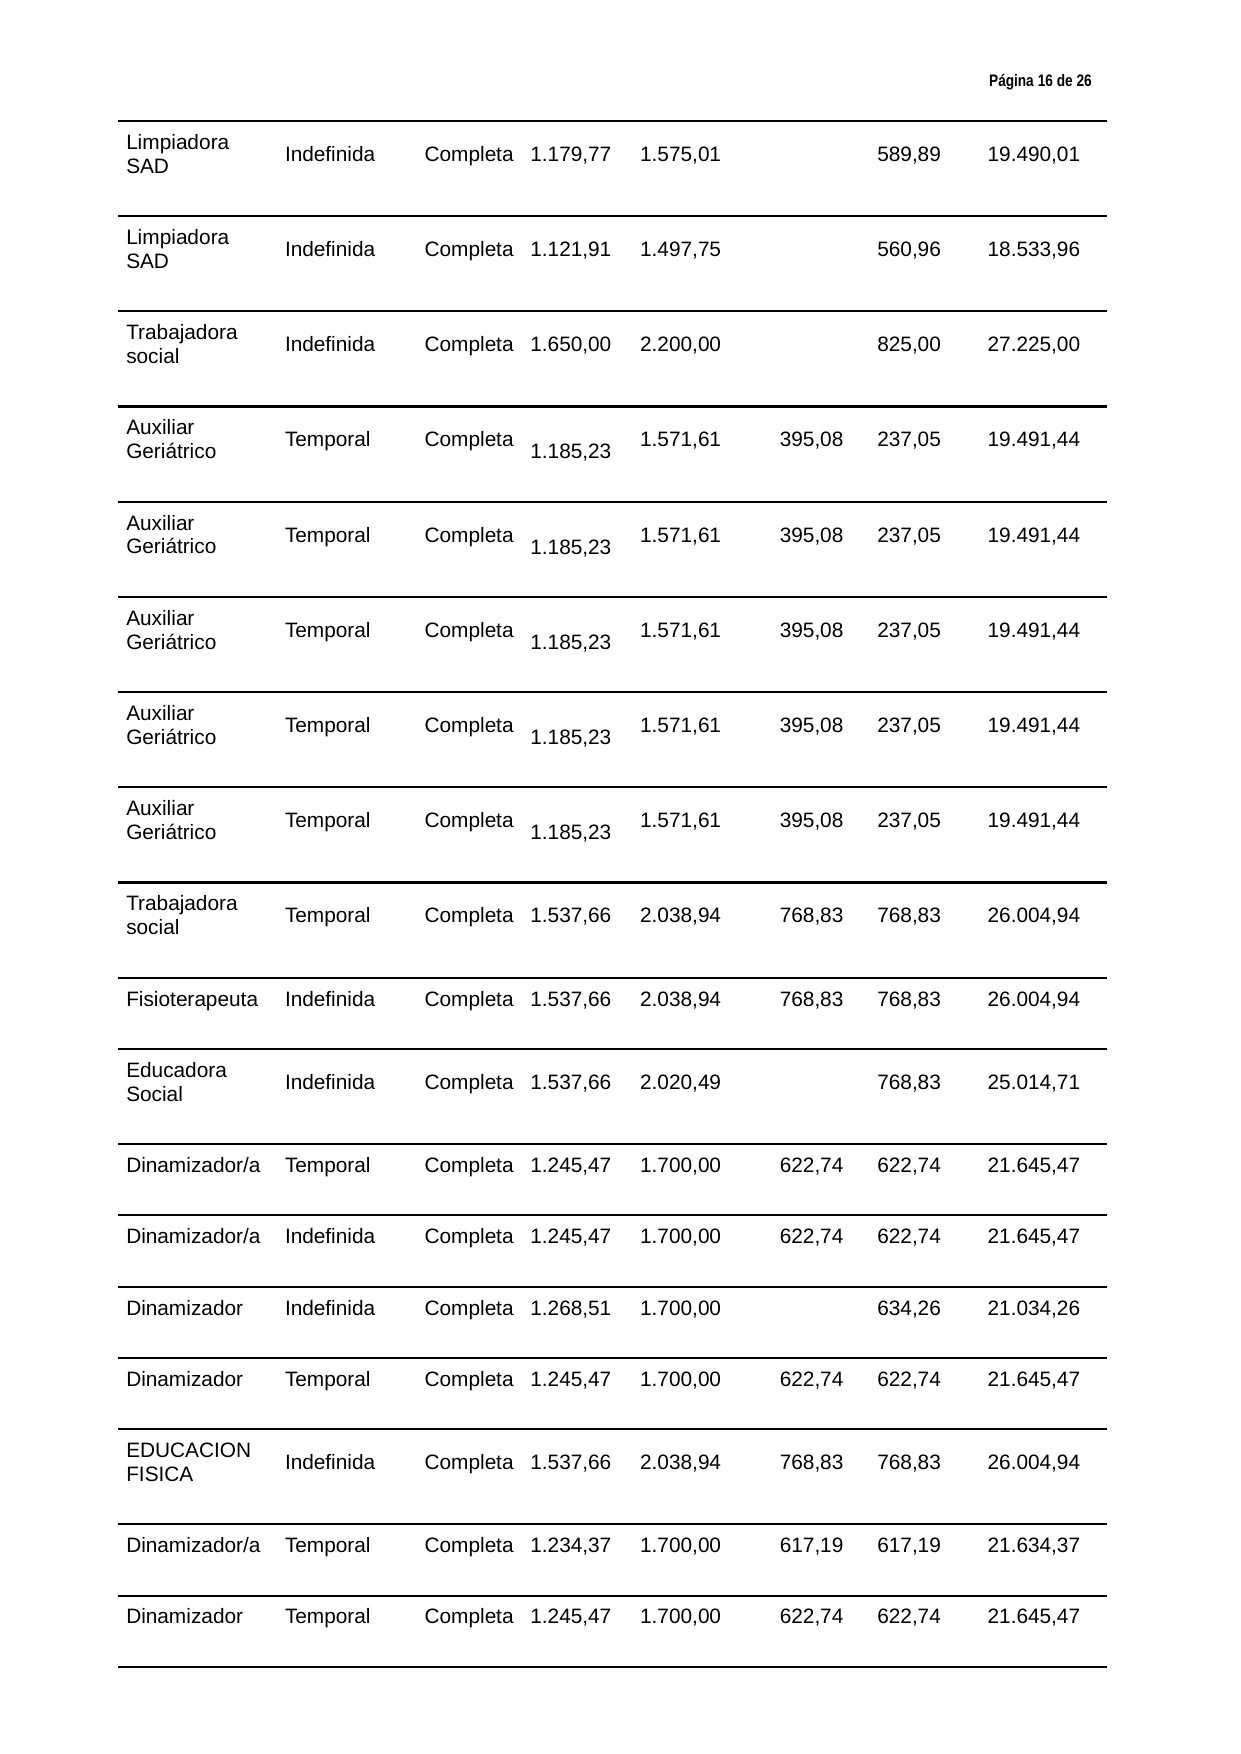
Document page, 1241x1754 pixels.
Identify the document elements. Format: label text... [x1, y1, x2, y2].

table_cell 21.634,37 [967, 1525, 1107, 1594]
table_cell Completa [416, 788, 522, 881]
table_cell 1.245,47 [522, 1359, 625, 1428]
table_cell 19.491,44 [967, 408, 1107, 501]
table_cell Completa [416, 408, 522, 501]
table_cell 25.014,71 [967, 1050, 1107, 1143]
table_cell Dinamizador/a [118, 1525, 277, 1594]
table_cell 617,19 [735, 1525, 857, 1594]
table_cell Completa [416, 503, 522, 596]
table_cell Completa [416, 1288, 522, 1357]
table_cell 395,08 [735, 598, 857, 691]
table_cell 768,83 [857, 1430, 967, 1523]
table_cell 634,26 [857, 1288, 967, 1357]
table_cell Indefinida [277, 1430, 416, 1523]
table_cell 237,05 [857, 788, 967, 881]
table_cell Completa [416, 693, 522, 786]
table_cell 26.004,94 [967, 1430, 1107, 1523]
table_cell 237,05 [857, 503, 967, 596]
table_cell Temporal [277, 408, 416, 501]
table_cell Temporal [277, 503, 416, 596]
table_cell Temporal [277, 693, 416, 786]
table_cell 27.225,00 [967, 312, 1107, 405]
table_cell Completa [416, 1050, 522, 1143]
table_cell 768,83 [857, 884, 967, 977]
table_cell 2.038,94 [625, 884, 734, 977]
table_cell Indefinida [277, 1216, 416, 1286]
table_cell 1.571,61 [625, 788, 734, 881]
table_cell 2.038,94 [625, 1430, 734, 1523]
table_cell 1.185,23 [522, 598, 625, 691]
table_cell 622,74 [735, 1145, 857, 1214]
table_cell Dinamizador/a [118, 1145, 277, 1214]
table_cell 1.121,91 [522, 217, 625, 310]
table_cell 1.245,47 [522, 1145, 625, 1214]
table_cell Temporal [277, 1597, 416, 1666]
table_cell 1.537,66 [522, 1430, 625, 1523]
table_cell 19.491,44 [967, 598, 1107, 691]
table_cell 26.004,94 [967, 884, 1107, 977]
table_cell 1.571,61 [625, 503, 734, 596]
table_cell Temporal [277, 884, 416, 977]
table_cell 825,00 [857, 312, 967, 405]
table_cell 768,83 [735, 884, 857, 977]
table_cell 622,74 [735, 1359, 857, 1428]
table_cell 1.571,61 [625, 408, 734, 501]
table_cell 622,74 [857, 1359, 967, 1428]
table_cell Completa [416, 1216, 522, 1286]
table_cell Dinamizador [118, 1597, 277, 1666]
table_cell Completa [416, 1430, 522, 1523]
table_cell 237,05 [857, 598, 967, 691]
table_cell Indefinida [277, 122, 416, 215]
table_cell Indefinida [277, 979, 416, 1048]
table_cell 19.491,44 [967, 503, 1107, 596]
table_cell Auxiliar Geriátrico [118, 408, 277, 501]
table_cell Auxiliar Geriátrico [118, 503, 277, 596]
table_cell 21.645,47 [967, 1597, 1107, 1666]
table_cell 1.650,00 [522, 312, 625, 405]
table_cell 622,74 [857, 1597, 967, 1666]
table_cell 237,05 [857, 408, 967, 501]
table_cell 1.571,61 [625, 693, 734, 786]
table_cell Completa [416, 1145, 522, 1214]
table_cell Temporal [277, 598, 416, 691]
table_cell 768,83 [735, 979, 857, 1048]
table_cell [735, 1288, 857, 1357]
table_cell 395,08 [735, 408, 857, 501]
table_cell Completa [416, 217, 522, 310]
table_cell 589,89 [857, 122, 967, 215]
table_cell 1.179,77 [522, 122, 625, 215]
table_cell Auxiliar Geriátrico [118, 598, 277, 691]
table_cell Completa [416, 598, 522, 691]
table_cell 1.268,51 [522, 1288, 625, 1357]
table_cell 617,19 [857, 1525, 967, 1594]
table_cell Temporal [277, 788, 416, 881]
table_cell Completa [416, 1525, 522, 1594]
table_cell 19.491,44 [967, 788, 1107, 881]
table_cell 622,74 [857, 1216, 967, 1286]
table_cell [735, 217, 857, 310]
table_cell 1.700,00 [625, 1525, 734, 1594]
table_cell 1.537,66 [522, 1050, 625, 1143]
table_cell 26.004,94 [967, 979, 1107, 1048]
table_cell Dinamizador/a [118, 1216, 277, 1286]
table_cell 395,08 [735, 693, 857, 786]
table_cell 768,83 [857, 1050, 967, 1143]
table_cell 21.645,47 [967, 1216, 1107, 1286]
table_cell 622,74 [735, 1216, 857, 1286]
table_cell 1.700,00 [625, 1597, 734, 1666]
table_cell Limpiadora SAD [118, 122, 277, 215]
table_cell Trabajadora social [118, 884, 277, 977]
table_cell Trabajadora social [118, 312, 277, 405]
table_cell Completa [416, 122, 522, 215]
table_cell EDUCACION FISICA [118, 1430, 277, 1523]
table_cell 19.490,01 [967, 122, 1107, 215]
table_cell 18.533,96 [967, 217, 1107, 310]
table_cell 1.700,00 [625, 1359, 734, 1428]
table_cell Educadora Social [118, 1050, 277, 1143]
table_cell 2.020,49 [625, 1050, 734, 1143]
table_cell 1.185,23 [522, 693, 625, 786]
table_cell [735, 312, 857, 405]
table_cell 1.245,47 [522, 1216, 625, 1286]
table_cell 622,74 [735, 1597, 857, 1666]
table_cell 1.700,00 [625, 1145, 734, 1214]
table_cell Completa [416, 1597, 522, 1666]
table_cell Indefinida [277, 1050, 416, 1143]
table_cell Completa [416, 1359, 522, 1428]
table_cell 1.700,00 [625, 1216, 734, 1286]
table_cell Temporal [277, 1359, 416, 1428]
table_cell [735, 1050, 857, 1143]
table_cell 21.645,47 [967, 1359, 1107, 1428]
table_cell 622,74 [857, 1145, 967, 1214]
table_cell 1.185,23 [522, 408, 625, 501]
table_cell 237,05 [857, 693, 967, 786]
table_cell 1.185,23 [522, 503, 625, 596]
table_cell 395,08 [735, 503, 857, 596]
table_cell 1.537,66 [522, 979, 625, 1048]
table_cell 1.185,23 [522, 788, 625, 881]
table_cell 2.038,94 [625, 979, 734, 1048]
table_cell 768,83 [735, 1430, 857, 1523]
table_cell 1.537,66 [522, 884, 625, 977]
table_cell 21.034,26 [967, 1288, 1107, 1357]
table_cell 1.497,75 [625, 217, 734, 310]
table_cell Limpiadora SAD [118, 217, 277, 310]
table_cell Dinamizador [118, 1288, 277, 1357]
table_cell [735, 122, 857, 215]
table_cell Indefinida [277, 217, 416, 310]
table_cell 1.234,37 [522, 1525, 625, 1594]
table_cell Indefinida [277, 1288, 416, 1357]
table_cell Indefinida [277, 312, 416, 405]
table_cell 1.575,01 [625, 122, 734, 215]
table_cell 21.645,47 [967, 1145, 1107, 1214]
table_cell Completa [416, 312, 522, 405]
table_cell 395,08 [735, 788, 857, 881]
table_cell Temporal [277, 1525, 416, 1594]
table_cell Completa [416, 884, 522, 977]
table_cell 768,83 [857, 979, 967, 1048]
table_cell 2.200,00 [625, 312, 734, 405]
table_cell Auxiliar Geriátrico [118, 788, 277, 881]
table_cell Auxiliar Geriátrico [118, 693, 277, 786]
table_cell 19.491,44 [967, 693, 1107, 786]
table_cell 1.700,00 [625, 1288, 734, 1357]
table_cell 560,96 [857, 217, 967, 310]
table_cell 1.571,61 [625, 598, 734, 691]
table_cell 1.245,47 [522, 1597, 625, 1666]
table_cell Temporal [277, 1145, 416, 1214]
table_cell Dinamizador [118, 1359, 277, 1428]
table_cell Fisioterapeuta [118, 979, 277, 1048]
table_cell Completa [416, 979, 522, 1048]
